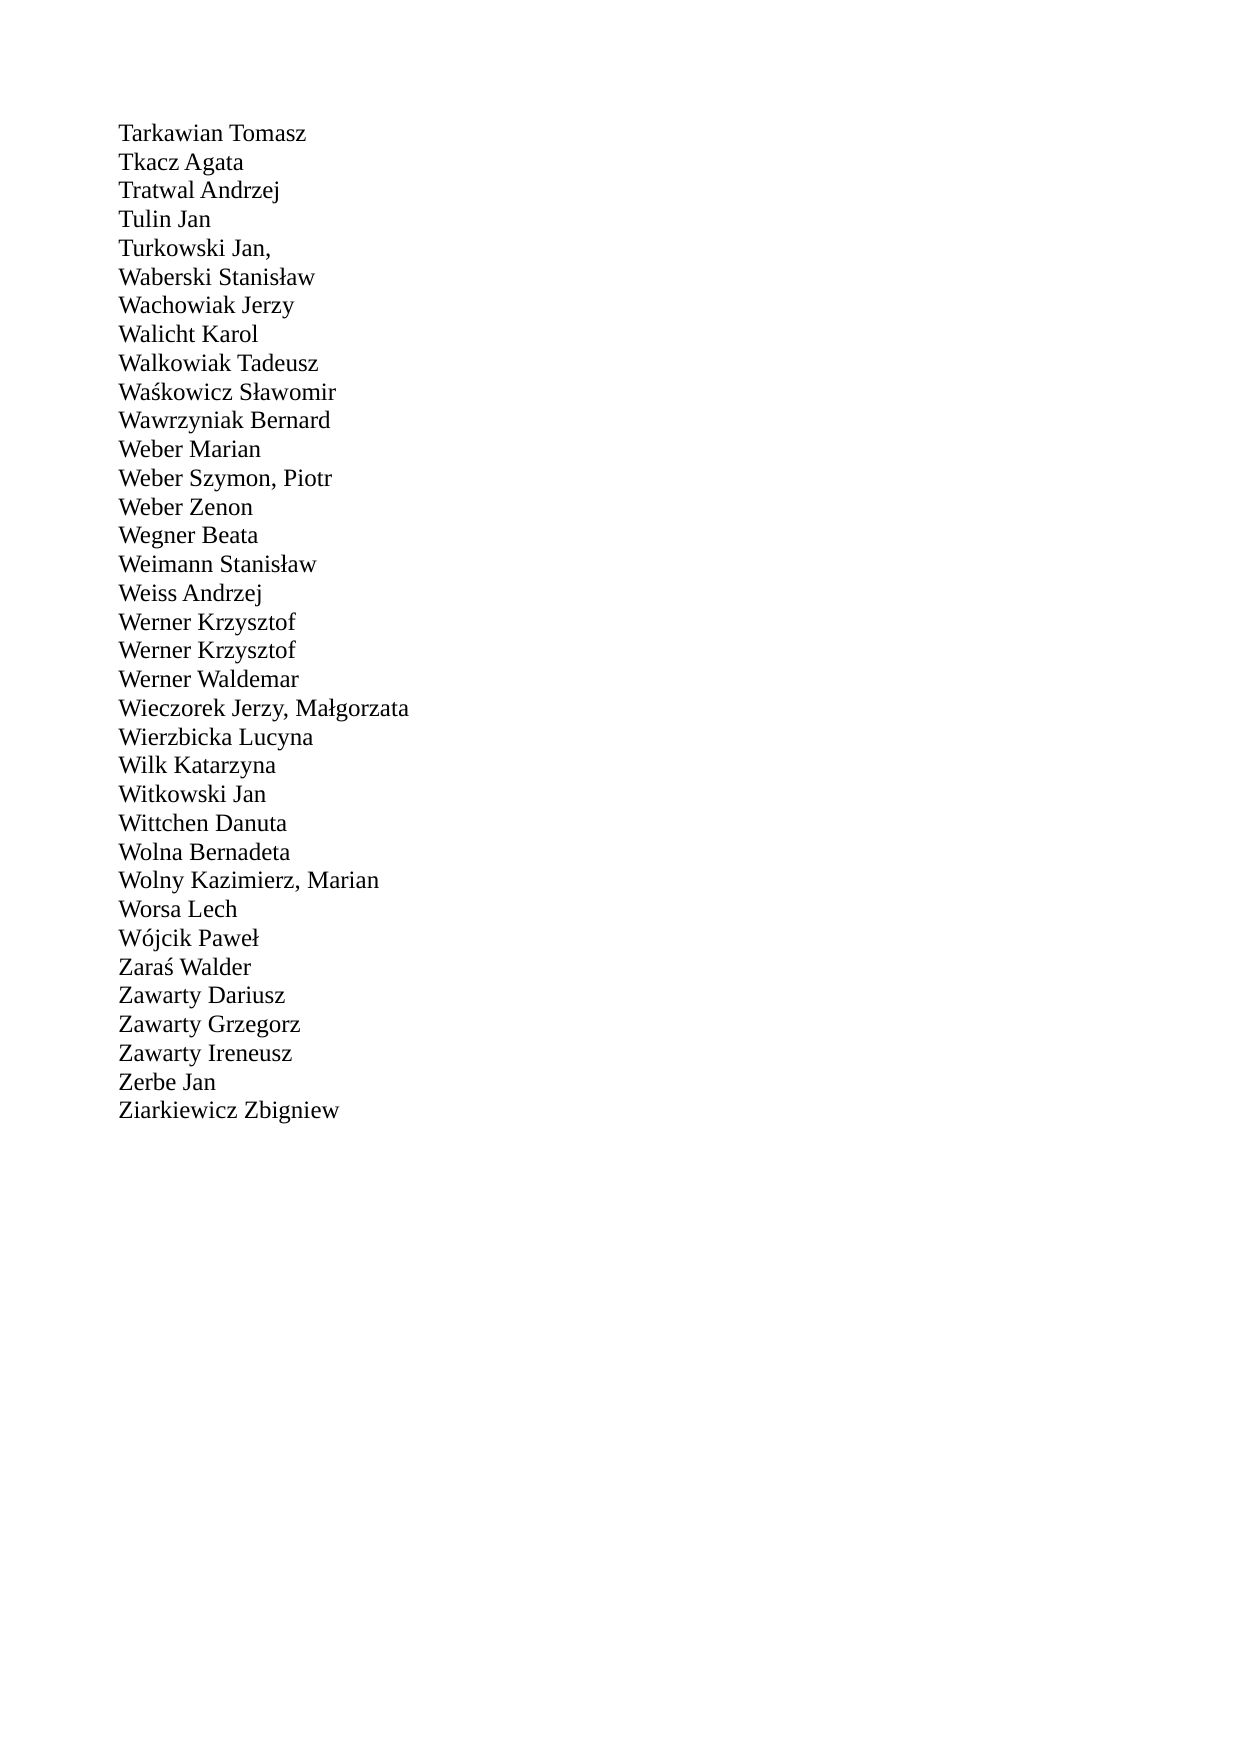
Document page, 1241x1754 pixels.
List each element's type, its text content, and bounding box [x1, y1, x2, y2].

text Zawarty Dariusz [118, 981, 1122, 1009]
text Wachowiak Jerzy [118, 291, 1122, 319]
text Werner Waldemar [118, 664, 1122, 693]
text Zaraś Walder [118, 952, 1122, 981]
text Waberski Stanisław [118, 262, 1122, 291]
text Wawrzyniak Bernard [118, 406, 1122, 434]
text Turkowski Jan, [118, 233, 1122, 262]
text Tkacz Agata [118, 147, 1122, 176]
text Weber Zenon [118, 492, 1122, 521]
text Weimann Stanisław [118, 549, 1122, 578]
text Witkowski Jan [118, 779, 1122, 808]
text Wierzbicka Lucyna [118, 722, 1122, 751]
text Tulin Jan [118, 204, 1122, 233]
text Werner Krzysztof [118, 636, 1122, 664]
text Wegner Beata [118, 521, 1122, 549]
text Weber Szymon, Piotr [118, 463, 1122, 492]
text Waśkowicz Sławomir [118, 377, 1122, 406]
text Walkowiak Tadeusz [118, 348, 1122, 377]
text Zerbe Jan [118, 1067, 1122, 1096]
text Wójcik Paweł [118, 923, 1122, 952]
text Werner Krzysztof [118, 607, 1122, 636]
text Wolny Kazimierz, Marian [118, 866, 1122, 894]
text Tratwal Andrzej [118, 176, 1122, 204]
text Weber Marian [118, 434, 1122, 463]
text Wieczorek Jerzy, Małgorzata [118, 693, 1122, 722]
text Ziarkiewicz Zbigniew [118, 1096, 1122, 1124]
text Weiss Andrzej [118, 578, 1122, 607]
text Zawarty Grzegorz [118, 1009, 1122, 1038]
text Worsa Lech [118, 894, 1122, 923]
text Wilk Katarzyna [118, 751, 1122, 779]
text Wolna Bernadeta [118, 837, 1122, 866]
text Tarkawian Tomasz [118, 118, 1122, 147]
text Zawarty Ireneusz [118, 1038, 1122, 1067]
text Walicht Karol [118, 319, 1122, 348]
text Wittchen Danuta [118, 808, 1122, 837]
